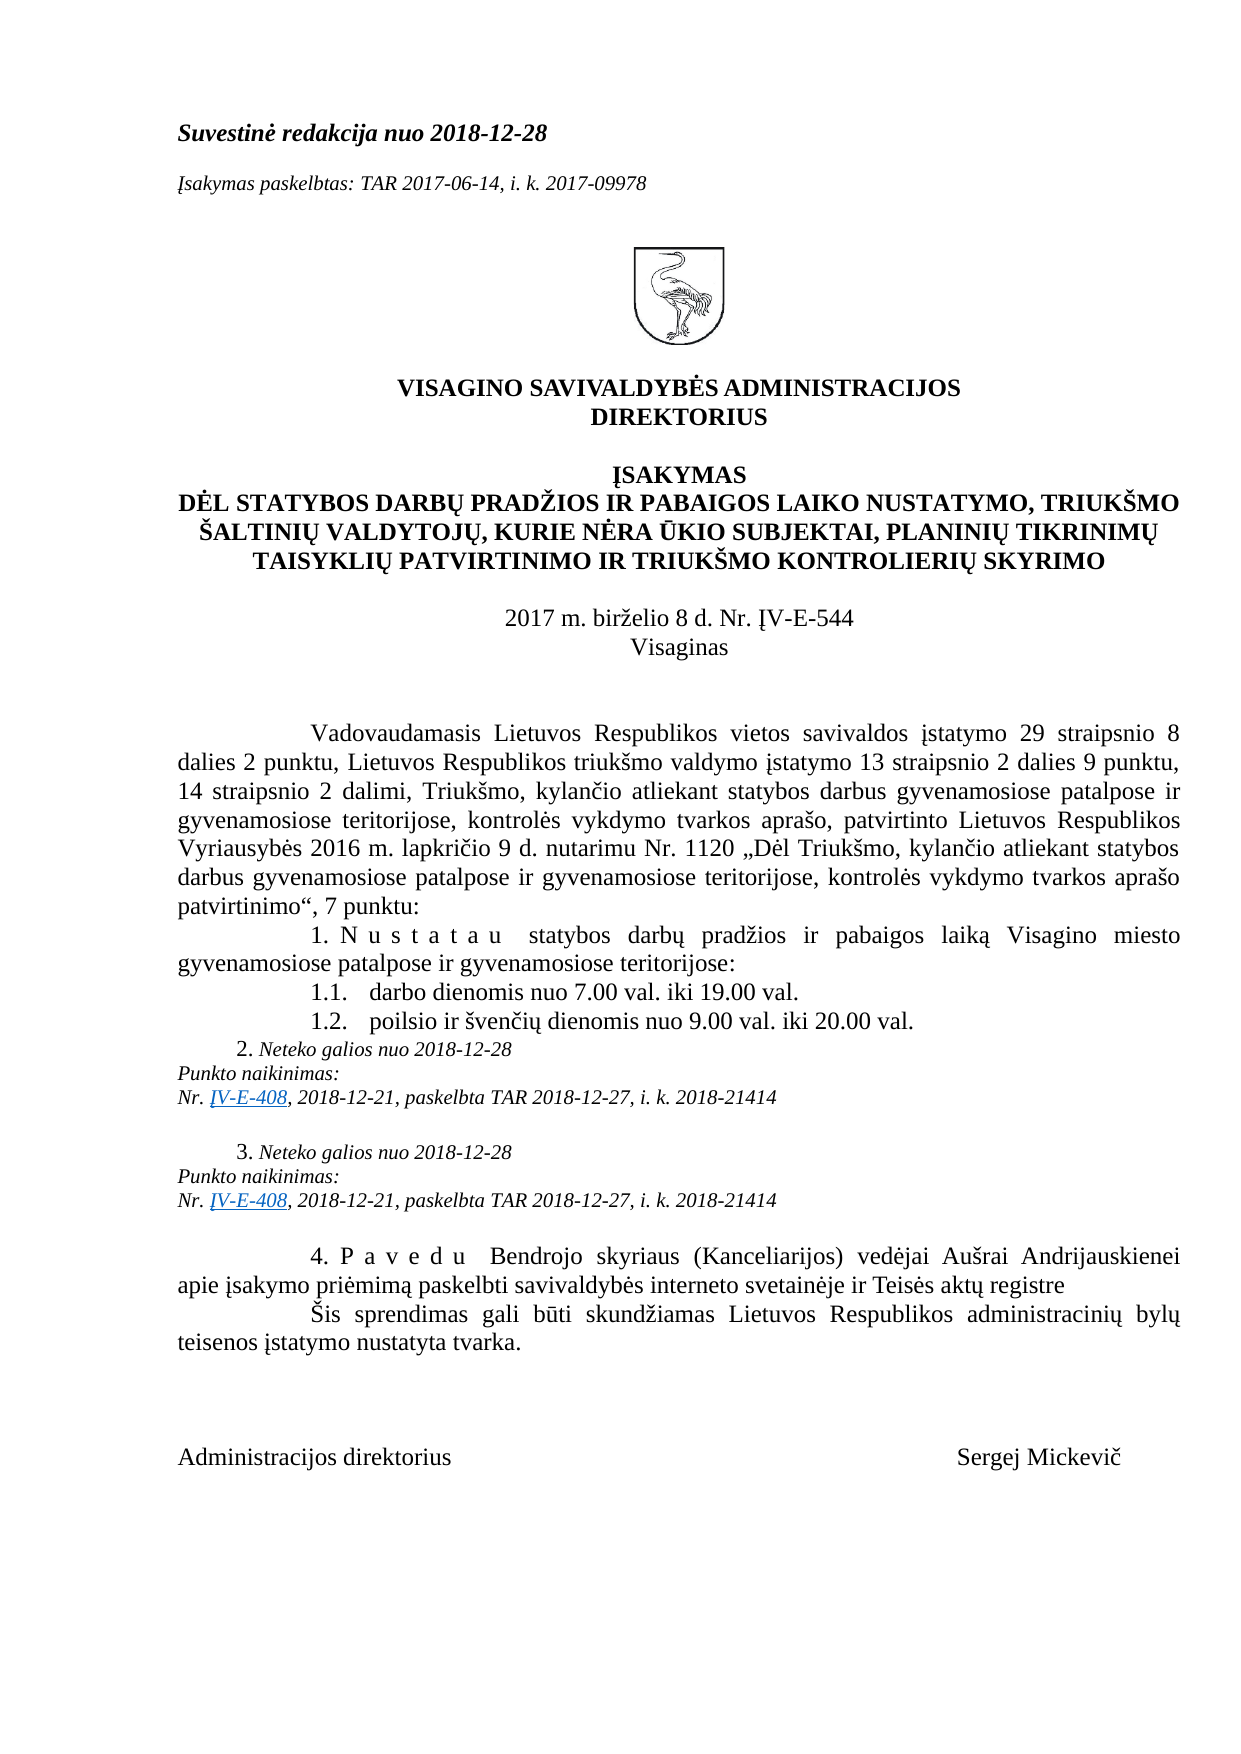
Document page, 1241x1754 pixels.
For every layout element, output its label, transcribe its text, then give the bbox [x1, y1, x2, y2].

text 2. Neteko galios nuo 2018-12-28 [177, 1035, 1181, 1061]
text 2017 m. birželio 8 d. Nr. ĮV-E-544 [177, 603, 1181, 632]
text DĖL STATYBOS DARBŲ PRADŽIOS IR PABAIGOS LAIKO NUSTATYMO, TRIUKŠMO ŠALTINIŲ VALDYTOJŲ, KURIE NĖRA ŪKIO SUBJEKTAI, PLANINIŲ TIKRINIMŲ TAISYKLių patVirtinimo IR TRIUKŠMO KONTROLIERIŲ SKYRIMO [177, 488, 1181, 575]
text Vadovaudamasis Lietuvos Respublikos vietos savivaldos įstatymo 29 straipsnio 8 dalies 2 punktu, Lietuvos Respublikos triukšmo valdymo įstatymo 13 straipsnio 2 dalies 9 punktu, 14 straipsnio 2 dalimi, Triukšmo, kylančio atliekant statybos darbus gyvenamosiose patalpose ir gyvenamosiose teritorijose, kontrolės vykdymo tvarkos aprašo, patvirtinto Lietuvos Respublikos Vyriausybės 2016 m. lapkričio 9 d. nutarimu Nr. 1120 „Dėl Triukšmo, kylančio atliekant statybos darbus gyvenamosiose patalpose ir gyvenamosiose teritorijose, kontrolės vykdymo tvarkos aprašo patvirtinimo“, 7 punktu: [177, 718, 1181, 920]
text Punkto naikinimas: [177, 1061, 1181, 1085]
text 1. Nustatau statybos darbų pradžios ir pabaigos laiką Visagino miesto gyvenamosiose patalpose ir gyvenamosiose teritorijose: [177, 920, 1181, 977]
text ĮSAKYMAS [177, 460, 1181, 488]
text 1.2. poilsio ir švenčių dienomis nuo 9.00 val. iki 20.00 val. [177, 1006, 1181, 1035]
text 3. Neteko galios nuo 2018-12-28 [177, 1138, 1181, 1164]
text Nr. ĮV-E-408, 2018-12-21, paskelbta TAR 2018-12-27, i. k. 2018-21414 [177, 1085, 1181, 1109]
text Suvestinė redakcija nuo 2018-12-28 [177, 118, 1181, 147]
text 4. Pavedu Bendrojo skyriaus (Kanceliarijos) vedėjai Aušrai Andrijauskienei apie įsakymo priėmimą paskelbti savivaldybės interneto svetainėje ir Teisės aktų registre [177, 1241, 1181, 1299]
text Nr. ĮV-E-408, 2018-12-21, paskelbta TAR 2018-12-27, i. k. 2018-21414 [177, 1188, 1181, 1212]
text Įsakymas paskelbtas: TAR 2017-06-14, i. k. 2017-09978 [177, 171, 1181, 195]
text Punkto naikinimas: [177, 1164, 1181, 1188]
text 1.1. darbo dienomis nuo 7.00 val. iki 19.00 val. [177, 977, 1181, 1006]
text Šis sprendimas gali būti skundžiamas Lietuvos Respublikos administracinių bylų teisenos įstatymo nustatyta tvarka. [177, 1299, 1181, 1356]
text Visaginas [177, 632, 1181, 661]
text DIREKTORIUS [177, 402, 1181, 431]
text Visagino savivaldybės Administracijos [177, 373, 1181, 402]
text Administracijos direktorius Sergej Mickevič [177, 1442, 1181, 1471]
